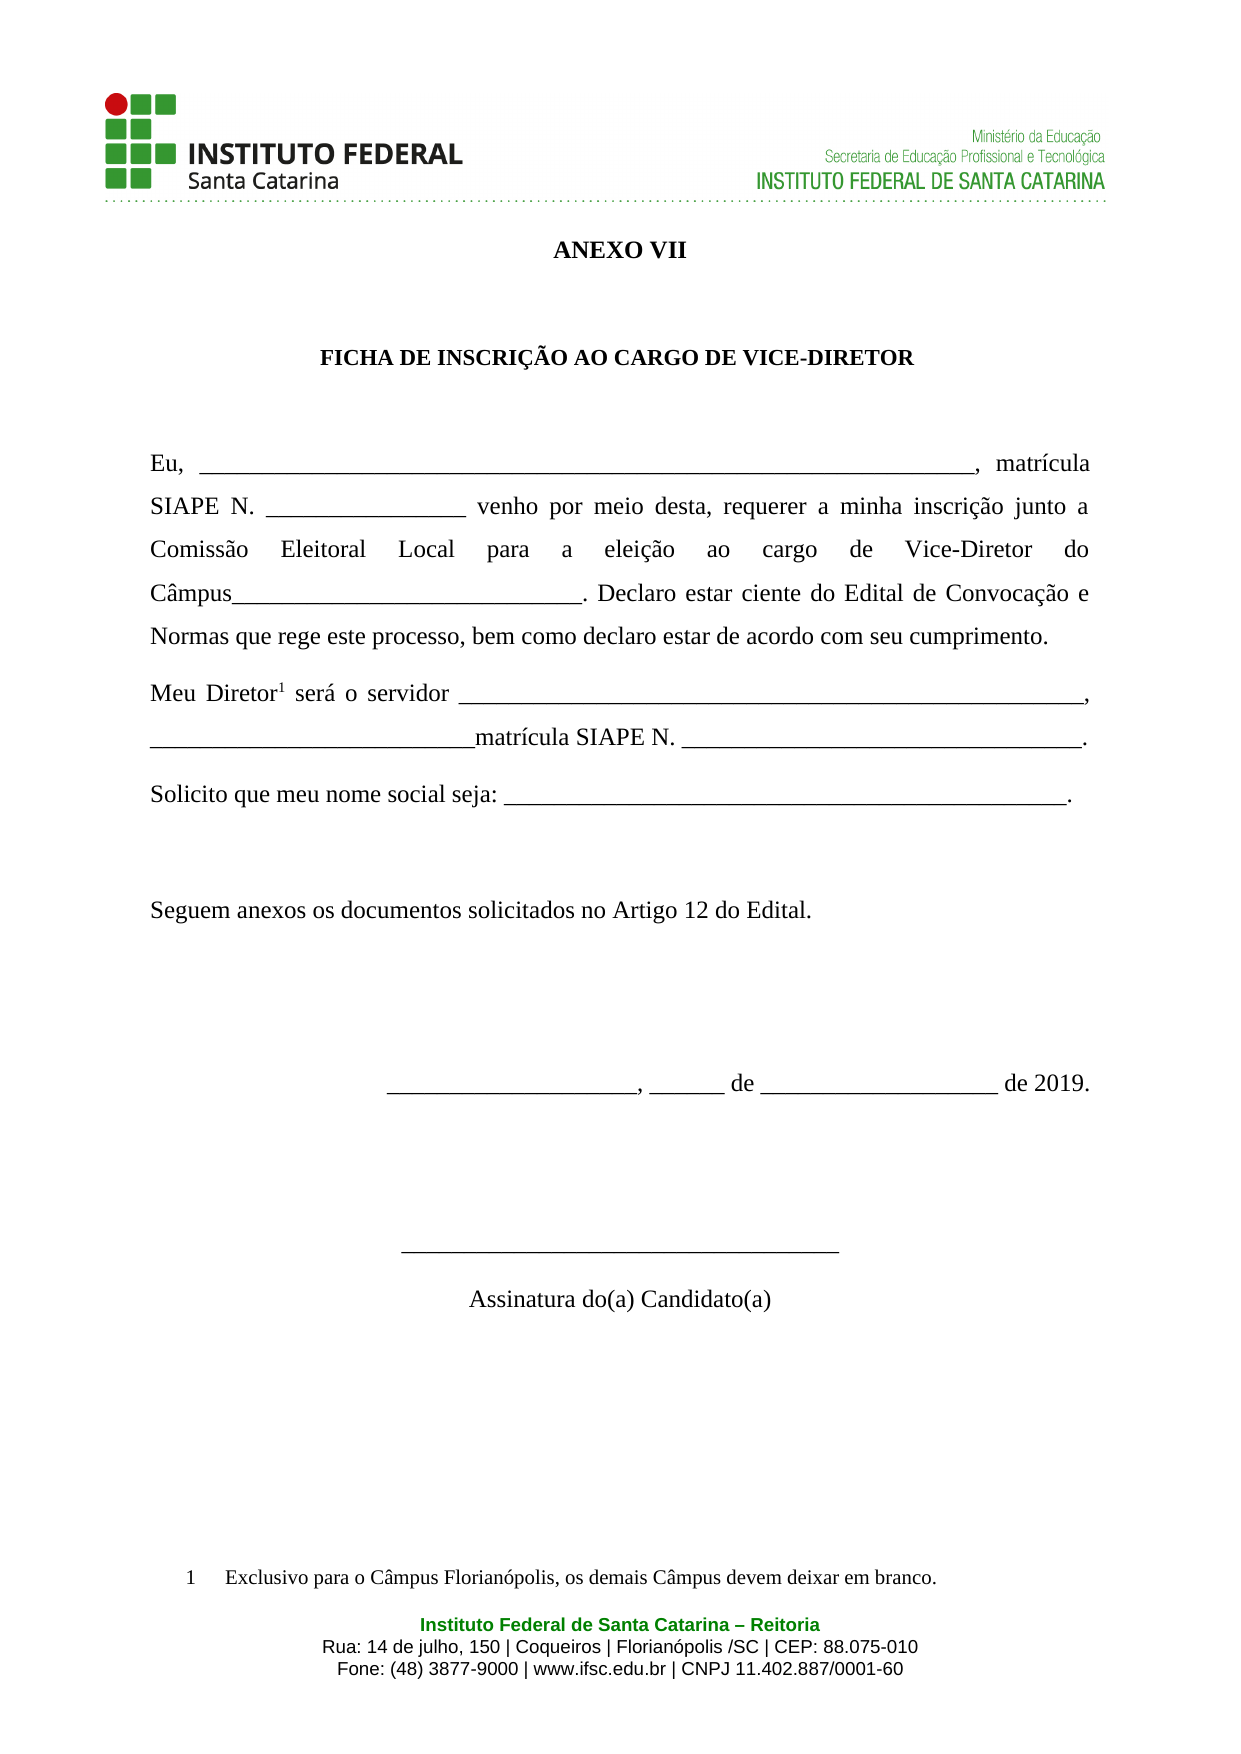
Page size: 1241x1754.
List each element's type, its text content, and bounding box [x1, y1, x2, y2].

text Eu, ______________________________________________________________, matrícula SIAPE N. ________________ venho por meio desta, requerer a minha inscrição junto a Comissão Eleitoral Local para a eleição ao cargo de Vice-Diretor do Câmpus____________________________. Declaro estar ciente do Edital de Convocação e Normas que rege este processo, bem como declaro estar de acordo com seu cumprimento. [150, 448, 1090, 649]
text ANEXO VII [150, 150, 1090, 264]
text Meu Diretor será o servidor __________________________________________________, __________________________matrícula SIAPE N. ________________________________. [150, 678, 1090, 750]
text Assinatura do(a) Candidato(a) [150, 1284, 1090, 1313]
text FICHA DE INSCRIÇÃO AO CARGO DE VICE-DIRETOR [150, 343, 1090, 370]
text ___________________________________ [150, 1227, 1090, 1256]
text Seguem anexos os documentos solicitados no Artigo 12 do Edital. [150, 895, 1090, 923]
text Solicito que meu nome social seja: _____________________________________________. [150, 779, 1090, 808]
text Exclusivo para o Câmpus Florianópolis, os demais Câmpus devem deixar em branco. [185, 1565, 1090, 1589]
text ____________________, ______ de ___________________ de 2019. [150, 1068, 1090, 1097]
picture [105, 93, 1110, 202]
